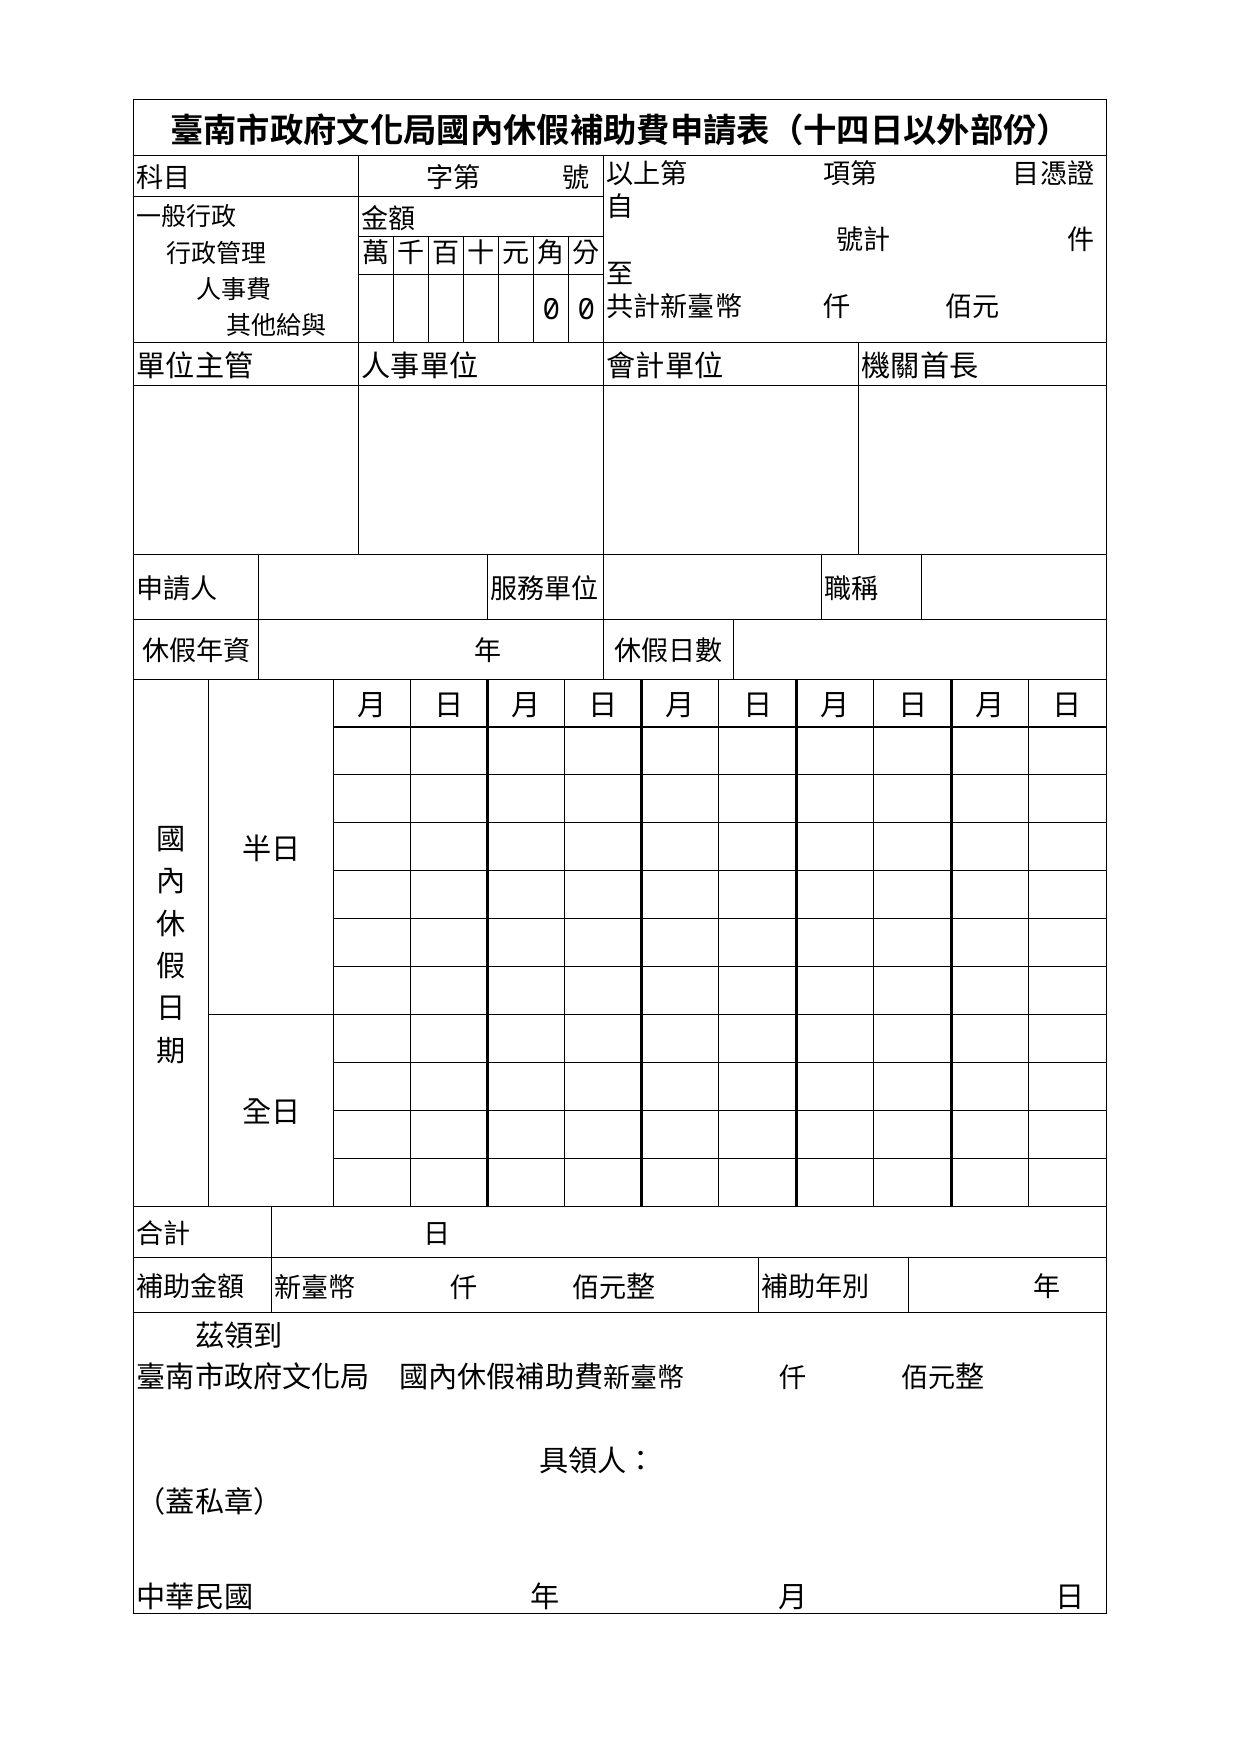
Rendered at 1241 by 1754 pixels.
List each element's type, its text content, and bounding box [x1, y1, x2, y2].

table_cell [798, 967, 873, 1014]
table_cell [719, 1063, 795, 1110]
table_cell [1029, 871, 1106, 918]
table_cell [565, 1015, 640, 1062]
table_cell [604, 555, 821, 618]
table_cell [334, 823, 410, 870]
table_cell [359, 386, 603, 553]
table_cell [604, 386, 858, 553]
table_cell [953, 823, 1028, 870]
table_cell [874, 871, 950, 918]
table_cell [1029, 1063, 1106, 1110]
table_header 臺南市政府文化局國內休假補助費申請表（十四日以外部份） [134, 100, 1106, 155]
table_cell [489, 1063, 564, 1110]
table_cell 服務單位 [488, 555, 603, 618]
table_cell [411, 1111, 486, 1158]
table_cell [643, 1159, 718, 1206]
table_cell 千 [394, 237, 428, 274]
table_cell [565, 823, 640, 870]
table_cell [489, 1159, 564, 1206]
table_cell 會計單位 [604, 343, 858, 385]
table_cell [499, 275, 533, 342]
table_cell [643, 775, 718, 822]
table_cell [429, 275, 463, 342]
table_cell [798, 1111, 873, 1158]
table_cell [798, 728, 873, 774]
table_cell [719, 1111, 795, 1158]
table_cell 月 [489, 680, 564, 726]
table_cell 十 [464, 237, 498, 274]
table_cell [859, 386, 1106, 553]
table_cell 月 [953, 680, 1028, 726]
table_cell [798, 871, 873, 918]
table_cell 以上第 項第 目憑證 自 號計 件 至 共計新臺幣 仟 佰元 [604, 156, 1106, 342]
table_cell [411, 1063, 486, 1110]
table_cell [798, 919, 873, 966]
table_cell [334, 871, 410, 918]
table_cell [953, 967, 1028, 1014]
table_cell 0 [569, 275, 603, 342]
table_cell [719, 728, 795, 774]
table_cell [719, 775, 795, 822]
table_cell [334, 1159, 410, 1206]
table_cell 茲領到 臺南市政府文化局 國內休假補助費新臺幣 仟 佰元整 具領人： （蓋私章） 中華民國 年 月 日 [134, 1313, 1106, 1613]
table_cell 合計 [134, 1207, 271, 1257]
table_cell 月 [643, 680, 718, 726]
table_cell [953, 871, 1028, 918]
table_cell [719, 871, 795, 918]
table_cell 金額 [359, 197, 603, 236]
table_cell [643, 1015, 718, 1062]
table_cell 日 [1029, 680, 1106, 726]
table_cell [565, 1063, 640, 1110]
table_cell [874, 728, 950, 774]
table_cell [874, 775, 950, 822]
table_cell [1029, 728, 1106, 774]
table_cell [953, 775, 1028, 822]
table_cell [411, 775, 486, 822]
table_cell [719, 919, 795, 966]
table_cell [1029, 1111, 1106, 1158]
table_cell 0 [534, 275, 568, 342]
table_cell 元 [499, 237, 533, 274]
table_cell 年 [259, 620, 603, 678]
table_cell [953, 1159, 1028, 1206]
table_cell [719, 1015, 795, 1062]
table_cell [259, 555, 487, 618]
table_cell [953, 728, 1028, 774]
table_cell [411, 871, 486, 918]
table_cell [643, 728, 718, 774]
table_cell [719, 1159, 795, 1206]
table_cell [464, 275, 498, 342]
table_cell [489, 823, 564, 870]
table_cell [734, 620, 1106, 678]
table_cell 補助年別 [759, 1258, 908, 1312]
table_cell 分 [569, 237, 603, 274]
table_cell [489, 775, 564, 822]
table_cell [565, 871, 640, 918]
table_cell [1029, 1159, 1106, 1206]
table_cell 補助金額 [134, 1258, 271, 1312]
table_cell [953, 1015, 1028, 1062]
table_cell [334, 1063, 410, 1110]
table_cell [643, 1063, 718, 1110]
table_cell [1029, 823, 1106, 870]
table_cell [798, 1159, 873, 1206]
table_cell [334, 775, 410, 822]
table_cell 全日 [209, 1015, 333, 1206]
table_cell [874, 967, 950, 1014]
table_cell 機關首長 [859, 343, 1106, 385]
table_cell [411, 728, 486, 774]
table_cell 年 [909, 1258, 1106, 1312]
table_cell [411, 1015, 486, 1062]
table_cell [643, 871, 718, 918]
table_cell [565, 775, 640, 822]
table_cell [334, 1015, 410, 1062]
table_cell [953, 1111, 1028, 1158]
table_cell [489, 967, 564, 1014]
table_cell [953, 919, 1028, 966]
table_cell 百 [429, 237, 463, 274]
table_cell [874, 823, 950, 870]
table_cell 科目 [134, 156, 358, 196]
table_cell 字第 號 [359, 156, 603, 196]
table_cell 單位主管 [134, 343, 358, 385]
table_cell [643, 967, 718, 1014]
table_cell [489, 1111, 564, 1158]
table_cell [874, 1159, 950, 1206]
table_cell [874, 1111, 950, 1158]
table_cell [411, 967, 486, 1014]
table_cell [489, 871, 564, 918]
table_cell [922, 555, 1106, 618]
table_cell [334, 728, 410, 774]
table_cell [359, 275, 393, 342]
table_cell 休假年資 [134, 620, 258, 678]
table_cell [798, 775, 873, 822]
table_cell [719, 967, 795, 1014]
table_cell [1029, 967, 1106, 1014]
table_cell [565, 728, 640, 774]
table_cell 職稱 [822, 555, 921, 618]
table_cell [411, 1159, 486, 1206]
table_cell 人事單位 [359, 343, 603, 385]
table_cell 一般行政 行政管理 人事費 其他給與 [134, 197, 358, 342]
table_cell 申請人 [134, 555, 258, 618]
table_cell 國內休假日期 [134, 680, 208, 1206]
table_cell [643, 1111, 718, 1158]
table_cell [334, 967, 410, 1014]
table_cell [798, 823, 873, 870]
table_cell 月 [334, 680, 410, 726]
table_cell [643, 823, 718, 870]
table_cell [565, 1111, 640, 1158]
table_cell 萬 [359, 237, 393, 274]
table_cell [874, 1063, 950, 1110]
table_cell [334, 919, 410, 966]
table_cell [565, 919, 640, 966]
table_cell [643, 919, 718, 966]
table_cell 休假日數 [604, 620, 733, 678]
table_cell 日 [411, 680, 486, 726]
table_cell [565, 967, 640, 1014]
table_cell [489, 728, 564, 774]
table_cell 角 [534, 237, 568, 274]
table_cell [798, 1015, 873, 1062]
table_cell [489, 919, 564, 966]
table_cell [1029, 919, 1106, 966]
table_cell [411, 919, 486, 966]
table_cell 日 [874, 680, 950, 726]
table_cell [798, 1063, 873, 1110]
table_cell [411, 823, 486, 870]
table_cell [394, 275, 428, 342]
table_cell 半日 [209, 680, 333, 1014]
table_cell [874, 919, 950, 966]
table_cell 新臺幣 仟 佰元整 [272, 1258, 758, 1312]
table_cell 月 [798, 680, 873, 726]
table_cell [134, 386, 358, 553]
table_cell [1029, 775, 1106, 822]
table_cell [1029, 1015, 1106, 1062]
table_cell [334, 1111, 410, 1158]
table_cell 日 [565, 680, 640, 726]
table_cell [489, 1015, 564, 1062]
table_cell 日 [272, 1207, 1106, 1257]
table_cell [719, 823, 795, 870]
table_cell [874, 1015, 950, 1062]
table_cell 日 [719, 680, 795, 726]
table_cell [953, 1063, 1028, 1110]
table_cell [565, 1159, 640, 1206]
